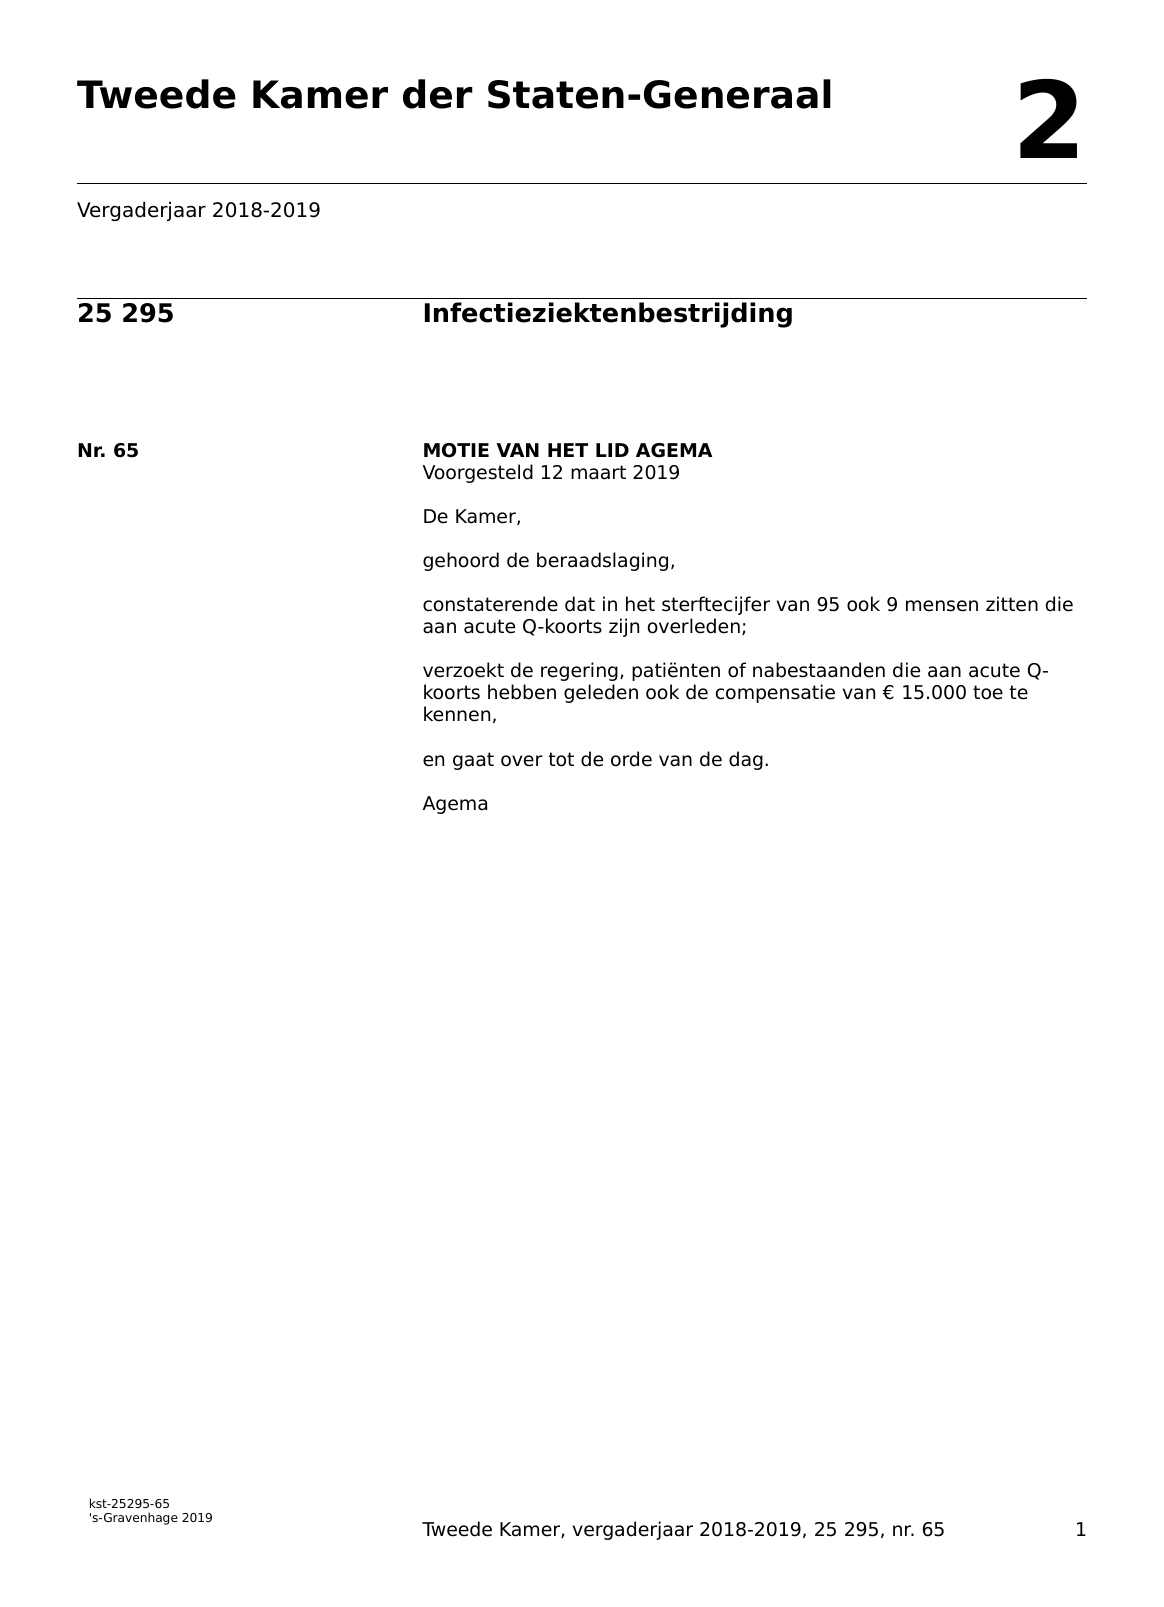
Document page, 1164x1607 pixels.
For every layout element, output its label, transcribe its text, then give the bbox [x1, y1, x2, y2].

table_header 2 [886, 59, 1087, 183]
text De Kamer, [422, 506, 1087, 528]
text gehoord de beraadslaging, [422, 550, 1087, 572]
subtitle 25 295 Infectieziektenbestrijding [77, 299, 1087, 329]
text verzoekt de regering, patiënten of nabestaanden die aan acute Q-koorts hebben geleden ook de compensatie van € 15.000 toe te kennen, [422, 660, 1087, 726]
text 's-Gravenhage 2019 [88, 1511, 323, 1525]
text kst-25295-65 [88, 1497, 323, 1511]
text constaterende dat in het sterftecijfer van 95 ook 9 mensen zitten die aan acute Q-koorts zijn overleden; [422, 594, 1087, 638]
text Agema [422, 793, 1087, 814]
text Voorgesteld 12 maart 2019 [422, 462, 1087, 484]
text en gaat over tot de orde van de dag. [422, 748, 1087, 770]
subtitle Nr. 65 MOTIE VAN HET LID AGEMA [77, 440, 1087, 462]
table_cell Vergaderjaar 2018-2019 [77, 184, 1087, 298]
table_header Tweede Kamer der Staten-Generaal [77, 59, 886, 183]
